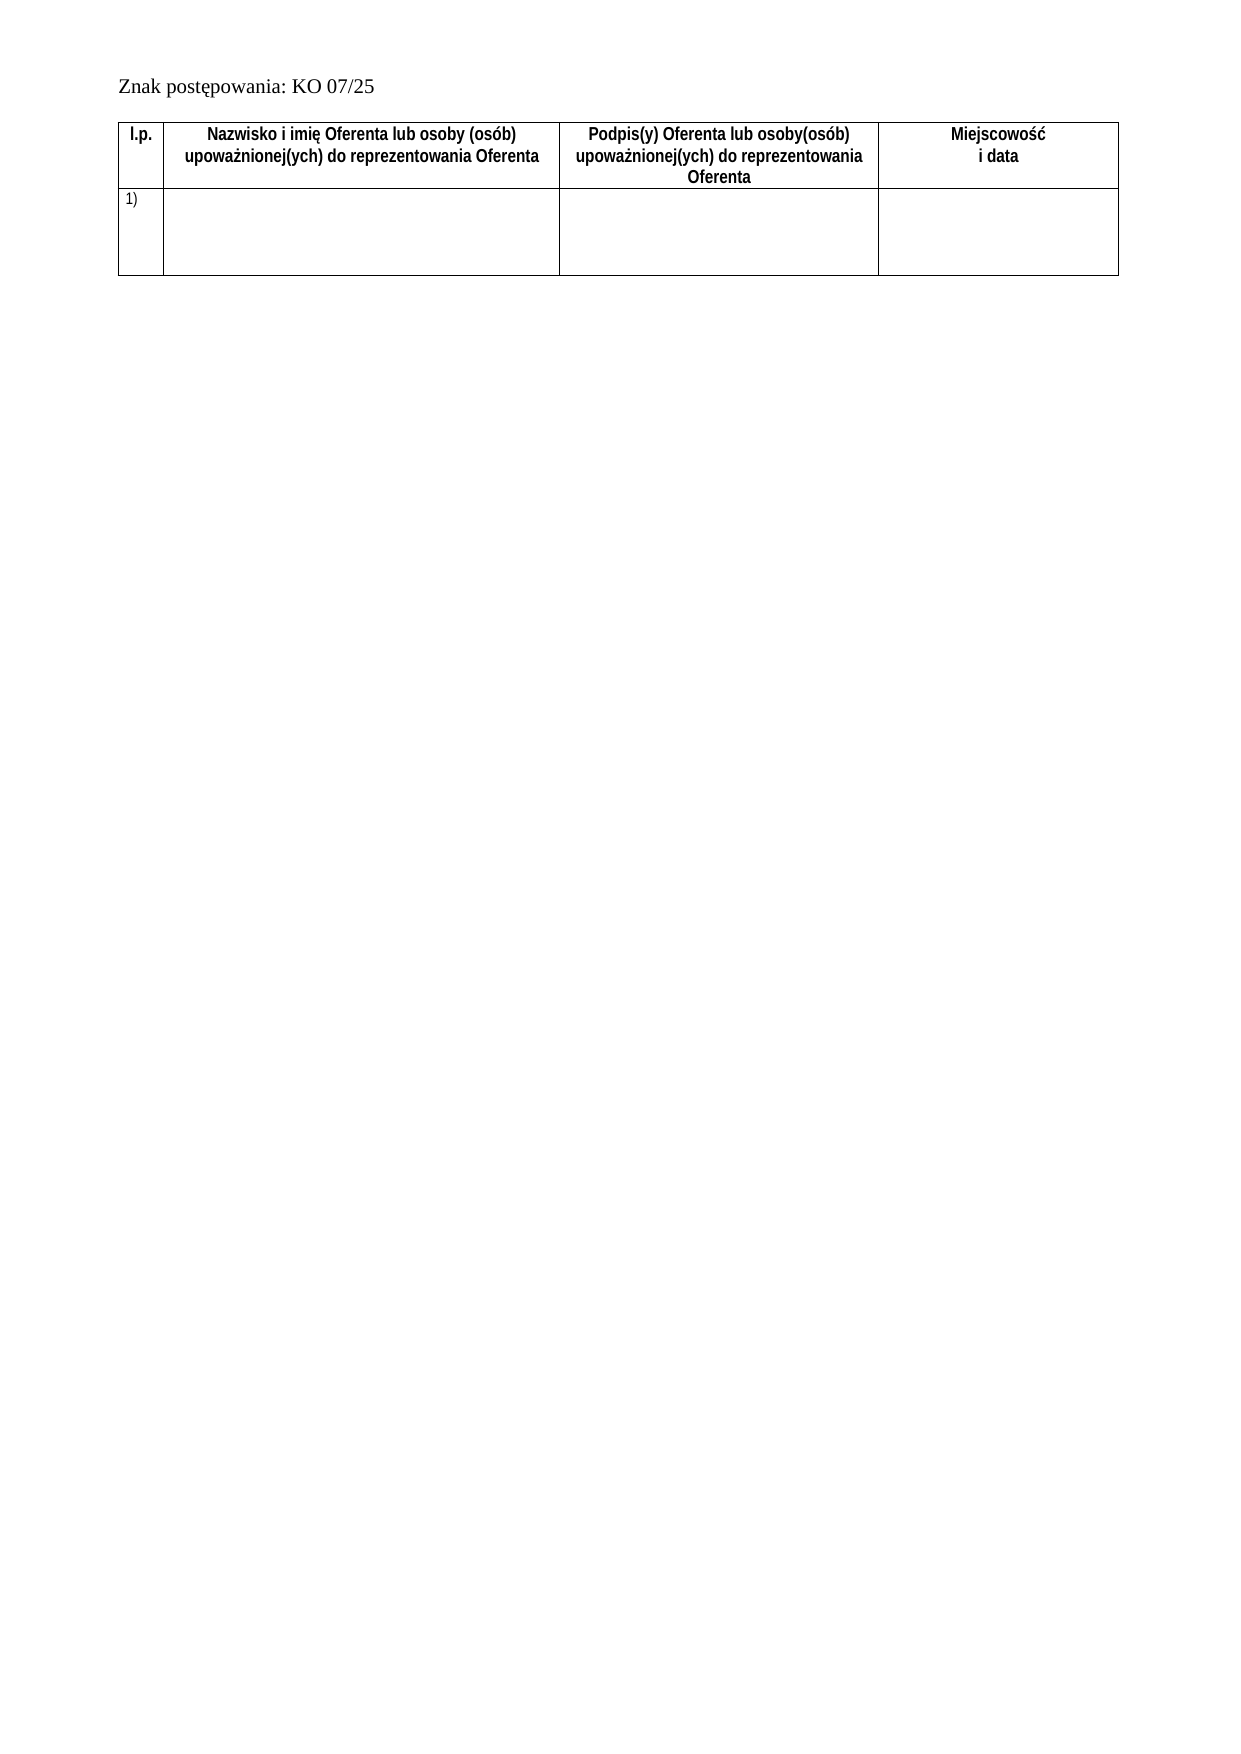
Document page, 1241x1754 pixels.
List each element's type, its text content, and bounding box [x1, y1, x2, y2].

table_cell [164, 189, 559, 275]
table_cell [879, 189, 1118, 275]
table_header l.p. [119, 123, 163, 188]
table_cell [560, 189, 878, 275]
table_header Nazwisko i imię Oferenta lub osoby (osób) upoważnionej(ych) do reprezentowania Oferenta [164, 123, 559, 188]
table_header Podpis(y) Oferenta lub osoby(osób) upoważnionej(ych) do reprezentowania Oferenta [560, 123, 878, 188]
table_header Miejscowość i data [879, 123, 1118, 188]
table_cell 1) [119, 189, 163, 275]
